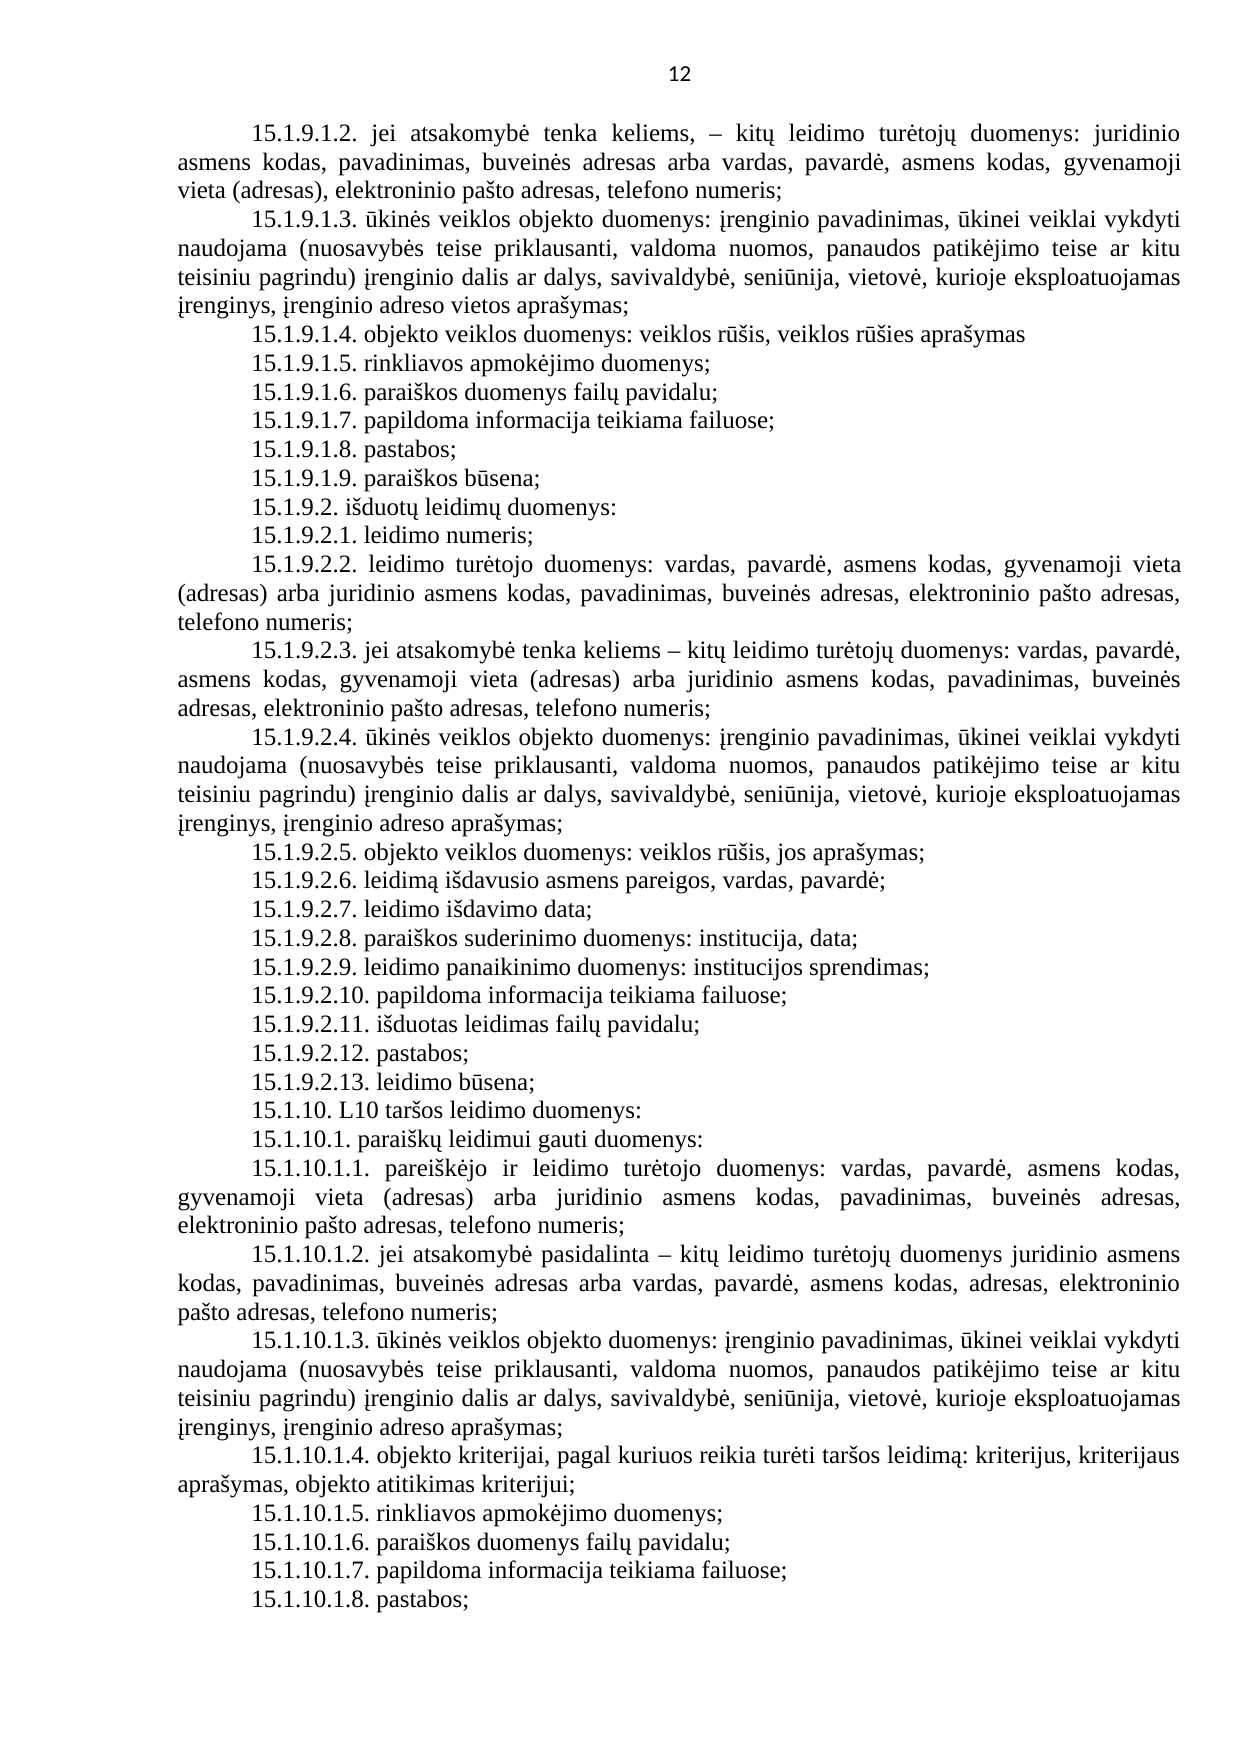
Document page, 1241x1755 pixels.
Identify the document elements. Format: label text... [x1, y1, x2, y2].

text 15.1.9.2.1. leidimo numeris; [177, 521, 1181, 549]
text 15.1.9.1.5. rinkliavos apmokėjimo duomenys; [177, 348, 1181, 377]
text 15.1.9.2.12. pastabos; [177, 1038, 1181, 1067]
text 15.1.9.1.6. paraiškos duomenys failų pavidalu; [177, 377, 1181, 406]
text 15.1.9.2.13. leidimo būsena; [177, 1067, 1181, 1096]
text 15.1.9.2.6. leidimą išdavusio asmens pareigos, vardas, pavardė; [177, 866, 1181, 894]
text 15.1.9.1.7. papildoma informacija teikiama failuose; [177, 406, 1181, 434]
text 15.1.9.2. išduotų leidimų duomenys: [177, 492, 1181, 521]
text 15.1.9.2.9. leidimo panaikinimo duomenys: institucijos sprendimas; [177, 952, 1181, 981]
text 15.1.10.1.7. papildoma informacija teikiama failuose; [177, 1556, 1181, 1584]
text 15.1.10.1.6. paraiškos duomenys failų pavidalu; [177, 1527, 1181, 1556]
text 15.1.10.1.2. jei atsakomybė pasidalinta – kitų leidimo turėtojų duomenys juridinio asmens kodas, pavadinimas, buveinės adresas arba vardas, pavardė, asmens kodas, adresas, elektroninio pašto adresas, telefono numeris; [177, 1239, 1181, 1326]
text 15.1.10.1.4. objekto kriterijai, pagal kuriuos reikia turėti taršos leidimą: kriterijus, kriterijaus aprašymas, objekto atitikimas kriterijui; [177, 1441, 1181, 1498]
text 15.1.9.2.8. paraiškos suderinimo duomenys: institucija, data; [177, 923, 1181, 952]
text 15.1.9.2.11. išduotas leidimas failų pavidalu; [177, 1009, 1181, 1038]
text 15.1.9.2.7. leidimo išdavimo data; [177, 894, 1181, 923]
text 15.1.10. L10 taršos leidimo duomenys: [177, 1096, 1181, 1124]
text 15.1.9.1.9. paraiškos būsena; [177, 463, 1181, 492]
text 15.1.9.1.4. objekto veiklos duomenys: veiklos rūšis, veiklos rūšies aprašymas [177, 319, 1181, 348]
text 15.1.9.1.2. jei atsakomybė tenka keliems, – kitų leidimo turėtojų duomenys: juridinio asmens kodas, pavadinimas, buveinės adresas arba vardas, pavardė, asmens kodas, gyvenamoji vieta (adresas), elektroninio pašto adresas, telefono numeris; [177, 118, 1181, 204]
text 15.1.9.1.8. pastabos; [177, 434, 1181, 463]
text 15.1.9.1.3. ūkinės veiklos objekto duomenys: įrenginio pavadinimas, ūkinei veiklai vykdyti naudojama (nuosavybės teise priklausanti, valdoma nuomos, panaudos patikėjimo teise ar kitu teisiniu pagrindu) įrenginio dalis ar dalys, savivaldybė, seniūnija, vietovė, kurioje eksploatuojamas įrenginys, įrenginio adreso vietos aprašymas; [177, 204, 1181, 319]
text 15.1.9.2.3. jei atsakomybė tenka keliems – kitų leidimo turėtojų duomenys: vardas, pavardė, asmens kodas, gyvenamoji vieta (adresas) arba juridinio asmens kodas, pavadinimas, buveinės adresas, elektroninio pašto adresas, telefono numeris; [177, 636, 1181, 722]
text 15.1.9.2.2. leidimo turėtojo duomenys: vardas, pavardė, asmens kodas, gyvenamoji vieta (adresas) arba juridinio asmens kodas, pavadinimas, buveinės adresas, elektroninio pašto adresas, telefono numeris; [177, 549, 1181, 636]
text 15.1.10.1.5. rinkliavos apmokėjimo duomenys; [177, 1498, 1181, 1527]
text 15.1.10.1.8. pastabos; [177, 1584, 1181, 1613]
text 15.1.9.2.10. papildoma informacija teikiama failuose; [177, 981, 1181, 1009]
text 15.1.10.1. paraiškų leidimui gauti duomenys: [177, 1124, 1181, 1153]
text 15.1.9.2.4. ūkinės veiklos objekto duomenys: įrenginio pavadinimas, ūkinei veiklai vykdyti naudojama (nuosavybės teise priklausanti, valdoma nuomos, panaudos patikėjimo teise ar kitu teisiniu pagrindu) įrenginio dalis ar dalys, savivaldybė, seniūnija, vietovė, kurioje eksploatuojamas įrenginys, įrenginio adreso aprašymas; [177, 722, 1181, 837]
text 15.1.10.1.3. ūkinės veiklos objekto duomenys: įrenginio pavadinimas, ūkinei veiklai vykdyti naudojama (nuosavybės teise priklausanti, valdoma nuomos, panaudos patikėjimo teise ar kitu teisiniu pagrindu) įrenginio dalis ar dalys, savivaldybė, seniūnija, vietovė, kurioje eksploatuojamas įrenginys, įrenginio adreso aprašymas; [177, 1326, 1181, 1441]
text 15.1.9.2.5. objekto veiklos duomenys: veiklos rūšis, jos aprašymas; [177, 837, 1181, 866]
text 15.1.10.1.1. pareiškėjo ir leidimo turėtojo duomenys: vardas, pavardė, asmens kodas, gyvenamoji vieta (adresas) arba juridinio asmens kodas, pavadinimas, buveinės adresas, elektroninio pašto adresas, telefono numeris; [177, 1153, 1181, 1239]
